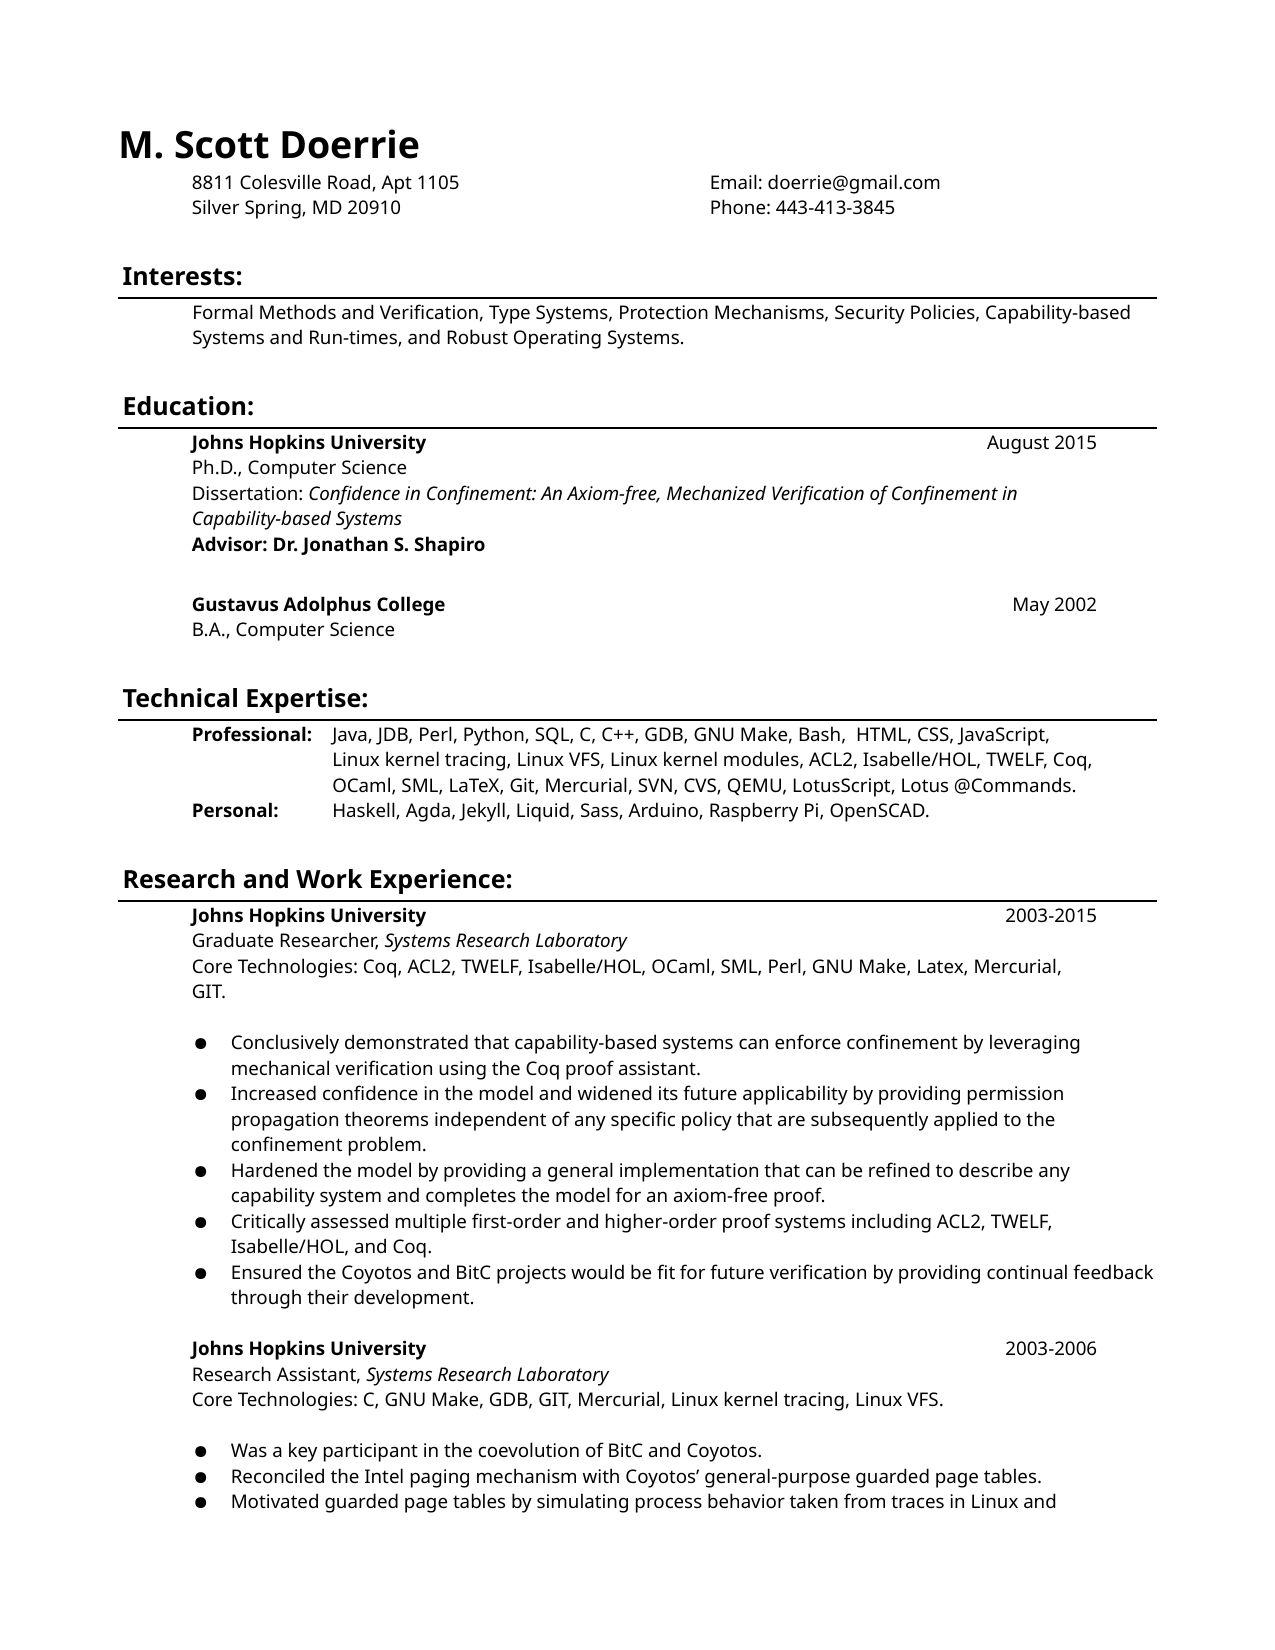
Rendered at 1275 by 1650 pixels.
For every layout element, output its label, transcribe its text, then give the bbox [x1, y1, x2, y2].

table_header Email: doerrie@gmail.com Phone: 443-413-3845 [710, 169, 1097, 220]
table_header May 2002 [890, 591, 1097, 642]
table_cell Personal: [192, 798, 332, 823]
text Technical Expertise: [118, 676, 1157, 719]
text Research and Work Experience: [118, 857, 1157, 900]
list Hardened the model by providing a general implementation that can be refined to describe any capability system and completes the model for an axiom-free proof. [193, 1157, 1157, 1208]
text Formal Methods and Verification, Type Systems, Protection Mechanisms, Security Policies, Capability-based Systems and Run-times, and Robust Operating Systems. [192, 299, 1157, 350]
table_cell Research Assistant, Systems Research Laboratory Core Technologies: C, GNU Make, GDB, GIT, Mercurial, Linux kernel tracing, Linux VFS. [192, 1361, 1097, 1412]
table_header 2003-2006 [890, 1336, 1097, 1361]
list Increased confidence in the model and widened its future applicability by providing permission propagation theorems independent of any specific policy that are subsequently applied to the confinement problem. [193, 1081, 1157, 1157]
table_header Johns Hopkins University [192, 902, 890, 927]
table_cell Ph.D., Computer Science Dissertation: Confidence in Confinement: An Axiom-free, Mechanized Verification of Confinement in Capability-based Systems Advisor: Dr. Jonathan S. Shapiro [192, 455, 1097, 557]
table_header Johns Hopkins University [192, 429, 890, 455]
table_header 2003-2015 [890, 902, 1097, 927]
table_header Professional: [192, 721, 332, 797]
list Motivated guarded page tables by simulating process behavior taken from traces in Linux and [193, 1489, 1157, 1514]
text Interests: [118, 254, 1157, 297]
list Conclusively demonstrated that capability-based systems can enforce confinement by leveraging mechanical verification using the Coq proof assistant. [193, 1029, 1157, 1081]
table_header August 2015 [890, 429, 1097, 455]
list Reconciled the Intel paging mechanism with Coyotos’ general-purpose guarded page tables. [193, 1463, 1157, 1489]
table_cell Graduate Researcher, Systems Research Laboratory Core Technologies: Coq, ACL2, TWELF, Isabelle/HOL, OCaml, SML, Perl, GNU Make, Latex, Mercurial, GIT. [192, 928, 1097, 1004]
table_header Gustavus Adolphus College B.A., Computer Science [192, 591, 890, 642]
list Was a key participant in the coevolution of BitC and Coyotos. [193, 1438, 1157, 1463]
table_cell Haskell, Agda, Jekyll, Liquid, Sass, Arduino, Raspberry Pi, OpenSCAD. [332, 798, 1097, 823]
table_header 8811 Colesville Road, Apt 1105 Silver Spring, MD 20910 [192, 169, 709, 220]
text M. Scott Doerrie [118, 118, 1157, 169]
list Ensured the Coyotos and BitC projects would be fit for future verification by providing continual feedback through their development. [193, 1259, 1157, 1310]
table_header Johns Hopkins University [192, 1336, 890, 1361]
text Education: [118, 384, 1157, 427]
list Critically assessed multiple first-order and higher-order proof systems including ACL2, TWELF, Isabelle/HOL, and Coq. [193, 1208, 1157, 1259]
table_header Java, JDB, Perl, Python, SQL, C, C++, GDB, GNU Make, Bash, HTML, CSS, JavaScript, Linux kernel tracing, Linux VFS, Linux kernel modules, ACL2, Isabelle/HOL, TWELF, Coq, OCaml, SML, LaTeX, Git, Mercurial, SVN, CVS, QEMU, LotusScript, Lotus @Commands. [332, 721, 1097, 797]
